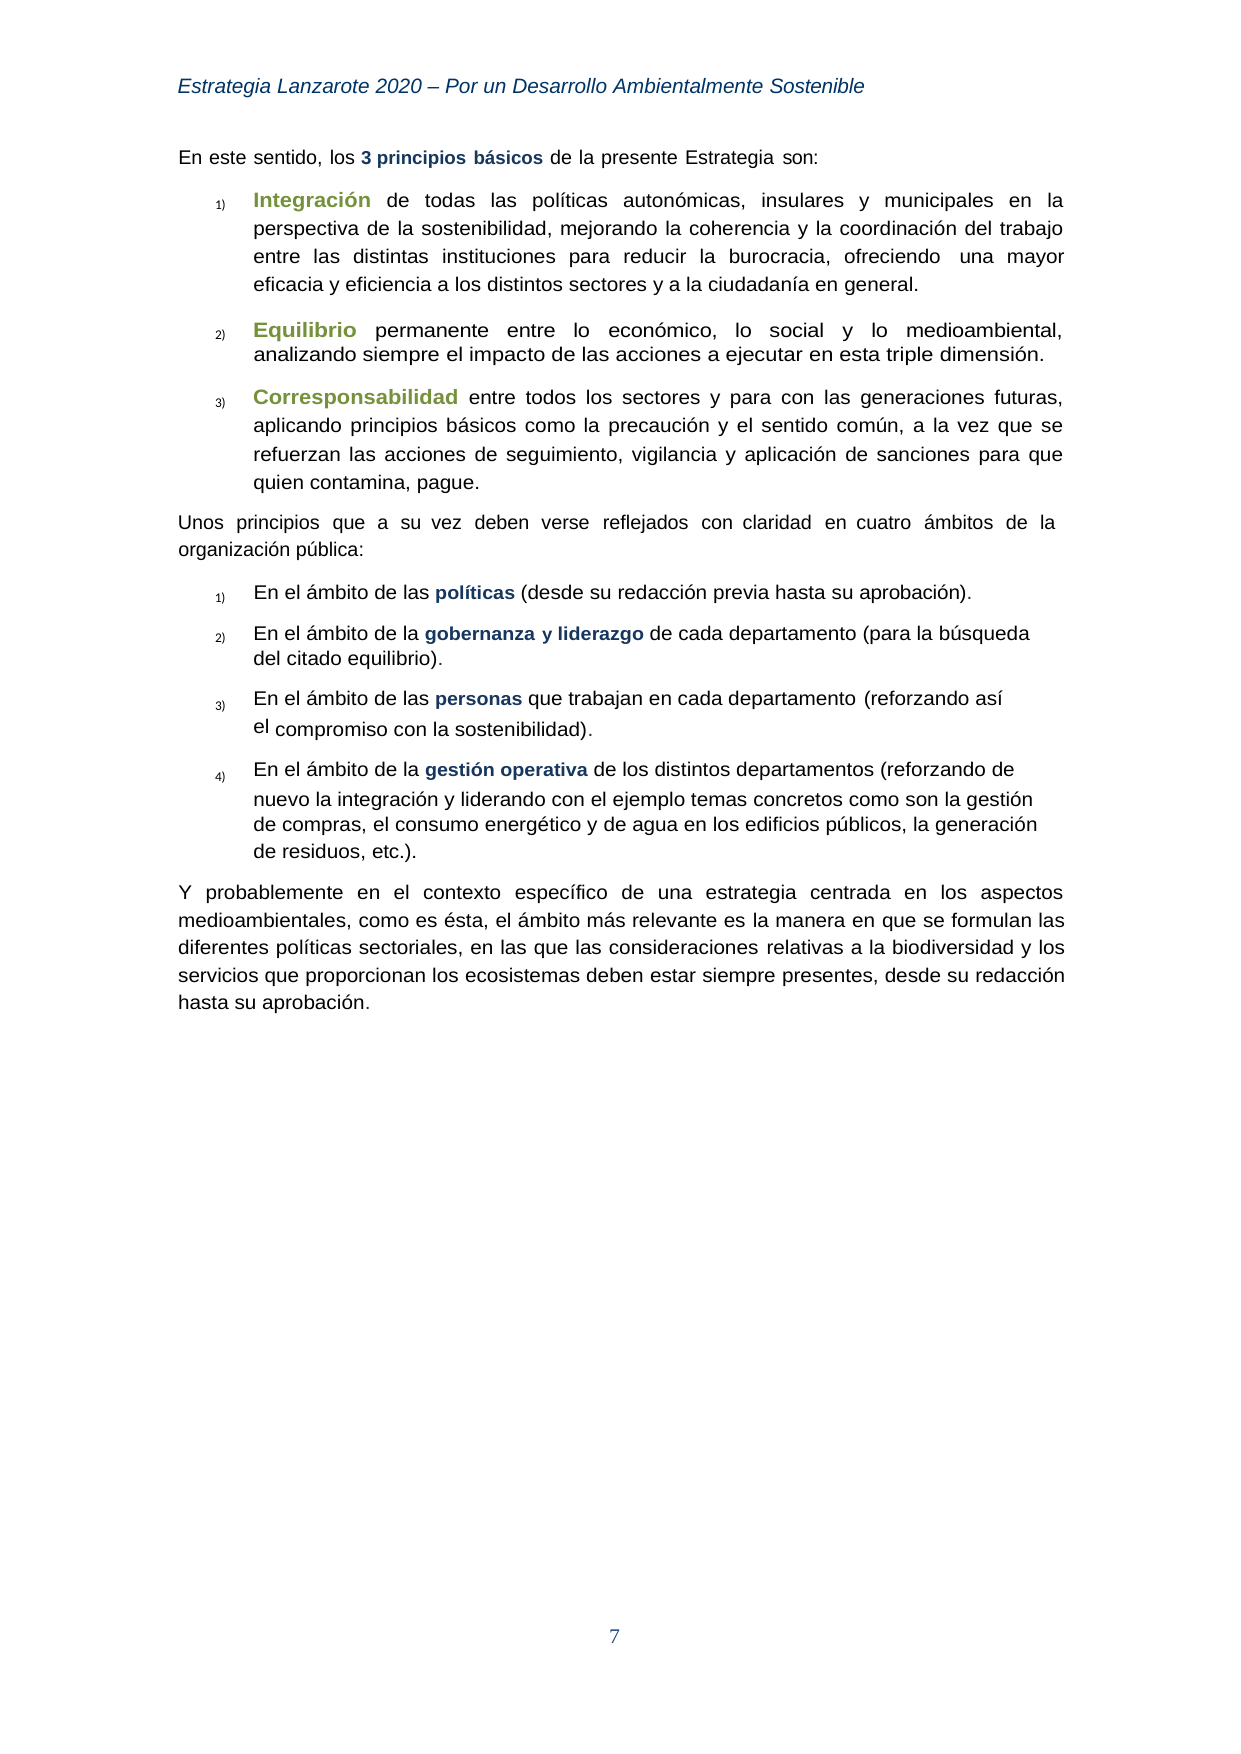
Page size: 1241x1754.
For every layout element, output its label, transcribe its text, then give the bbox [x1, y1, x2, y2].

list En el ámbito de la gestión operativa de los distintos departamentos (reforzando de nuevo la integración y liderando con el ejemplo temas concretos como son la gestión de compras, el consumo energético y de agua en los edificios públicos, la generación [215, 757, 1042, 836]
list En el ámbito de las políticas (desde su redacción previa hasta su aprobación). [214, 577, 1196, 605]
text En este sentido, los 3 principios básicos de la presente Estrategia son: [178, 146, 1196, 168]
text Unos principios que a su vez deben verse reflejados con claridad en cuatro ámbitos de la organización pública: [178, 511, 1065, 561]
list Integración de todas las políticas autonómicas, insulares y municipales en la perspectiva de la sostenibilidad, mejorando la coherencia y la coordinación del trabajo entre las distintas instituciones para reducir la burocracia, ofreciendo una mayor eficacia y eficiencia a los distintos sectores y a la ciudadanía en general. [215, 185, 1065, 297]
list En el ámbito de las personas que trabajan en cada departamento (reforzando así el compromiso con la sostenibilidad). [215, 686, 1025, 740]
text Y probablemente en el contexto específico de una estrategia centrada en los aspectos medioambientales, como es ésta, el ámbito más relevante es la manera en que se formulan las diferentes políticas sectoriales, en las que las consideraciones relativas a la biodiversidad y los servicios que proporcionan los ecosistemas deben estar siempre presentes, desde su redacción hasta su aprobación. [178, 881, 1066, 1014]
text de residuos, etc.). [253, 840, 1196, 863]
list Equilibrio permanente entre lo económico, lo social y lo medioambiental, analizando siempre el impacto de las acciones a ejecutar en esta triple dimensión. [215, 315, 1063, 366]
list Corresponsabilidad entre todos los sectores y para con las generaciones futuras, aplicando principios básicos como la precaución y el sentido común, a la vez que se refuerzan las acciones de seguimiento, vigilancia y aplicación de sanciones para que quien contamina, pague. [215, 382, 1065, 495]
list En el ámbito de la gobernanza y liderazgo de cada departamento (para la búsqueda del citado equilibrio). [215, 618, 1030, 669]
